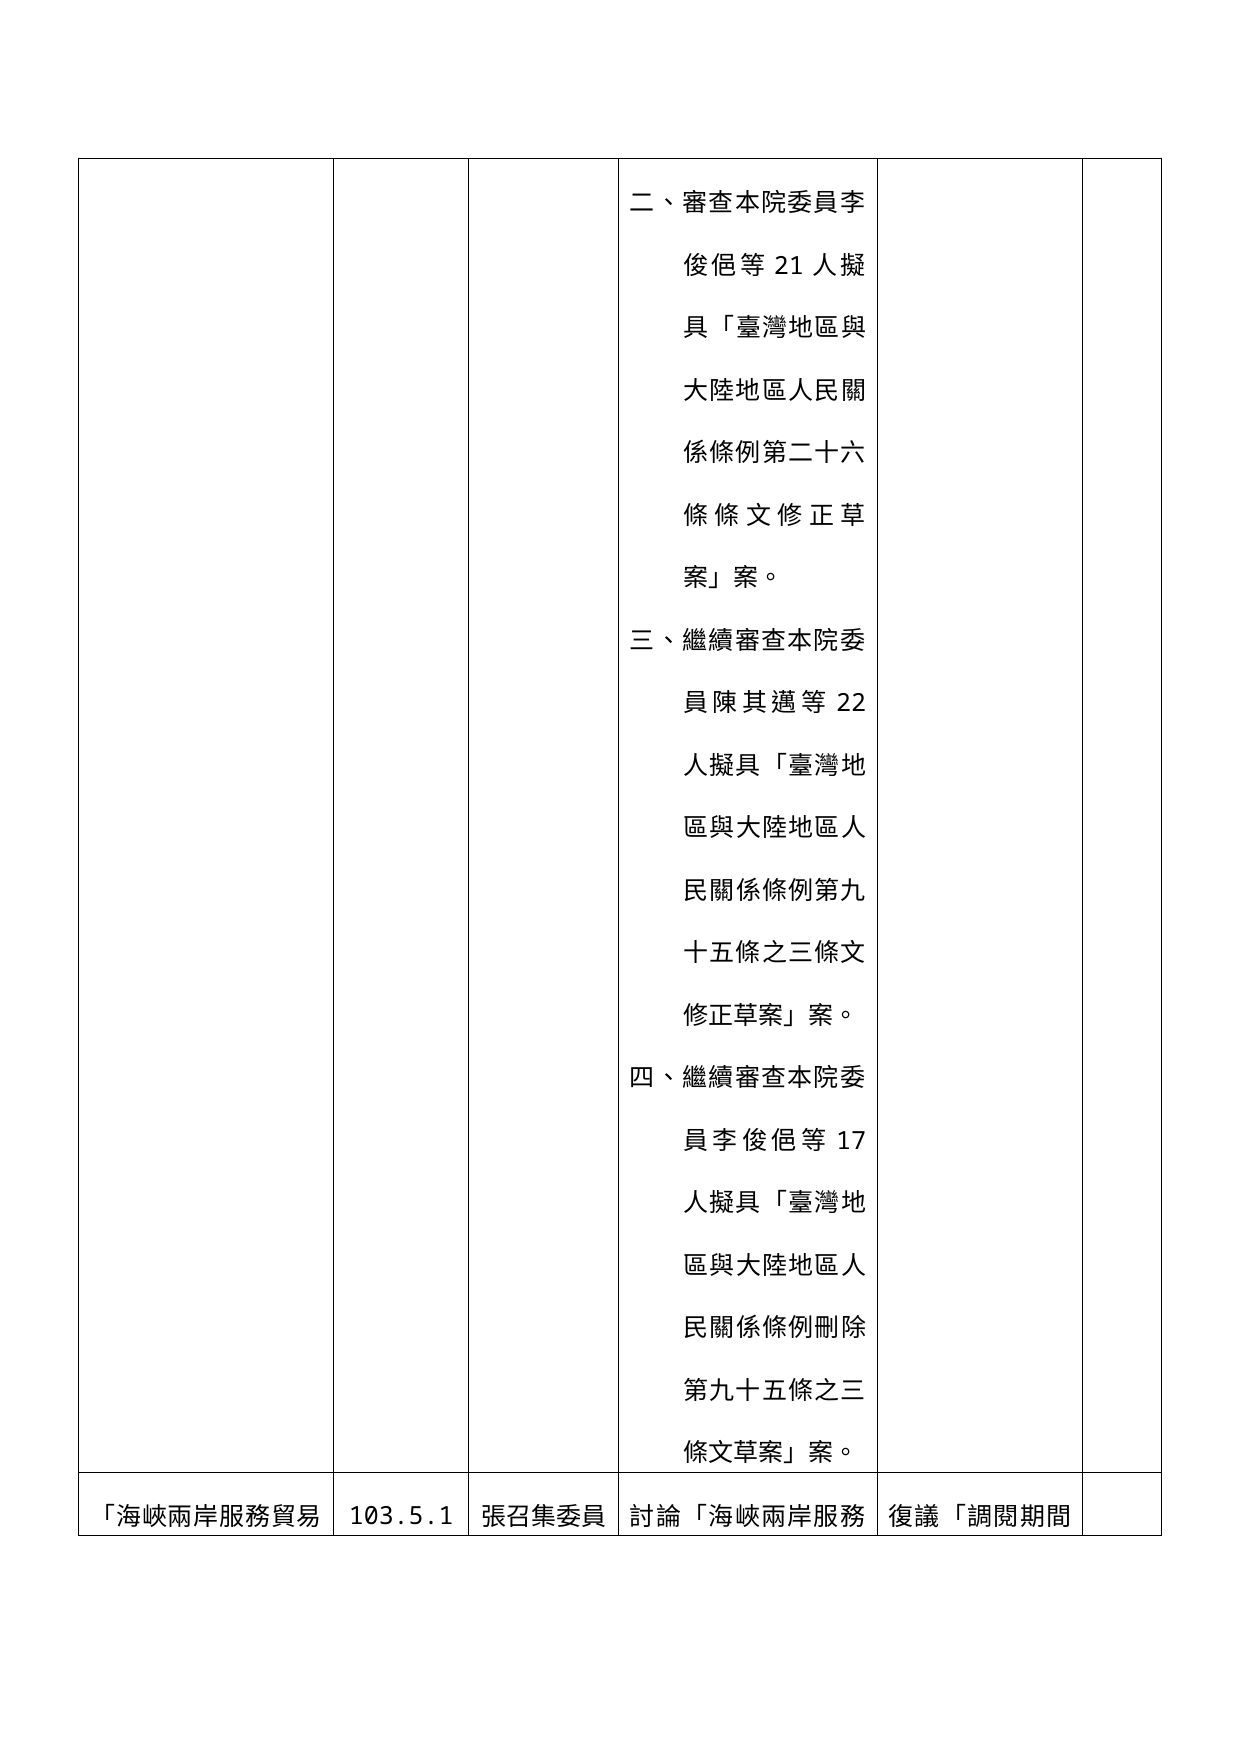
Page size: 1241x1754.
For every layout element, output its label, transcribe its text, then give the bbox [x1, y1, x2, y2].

table_cell 討論「海峽兩岸服務 [619, 1473, 877, 1535]
table_cell 103.5.1 [334, 1473, 468, 1535]
table_cell [1083, 159, 1161, 1472]
table_cell 張召集委員 [469, 1473, 618, 1535]
table_cell [878, 159, 1082, 1472]
table_cell 「海峽兩岸服務貿易 [79, 1473, 333, 1535]
table_cell [469, 159, 618, 1472]
table_cell [334, 159, 468, 1472]
table_cell [1083, 1473, 1161, 1535]
table_cell [79, 159, 333, 1472]
table_cell 二、審查本院委員李俊俋等21人擬具「臺灣地區與大陸地區人民關係條例第二十六條條文修正草案」案。 三、繼續審查本院委員陳其邁等22人擬具「臺灣地區與大陸地區人民關係條例第九十五條之三條文修正草案」案。 四、繼續審查本院委員李俊俋等17人擬具「臺灣地區與大陸地區人民關係條例刪除第九十五條之三條文草案」案。 [619, 159, 877, 1472]
table_cell 復議「調閱期間 [878, 1473, 1082, 1535]
